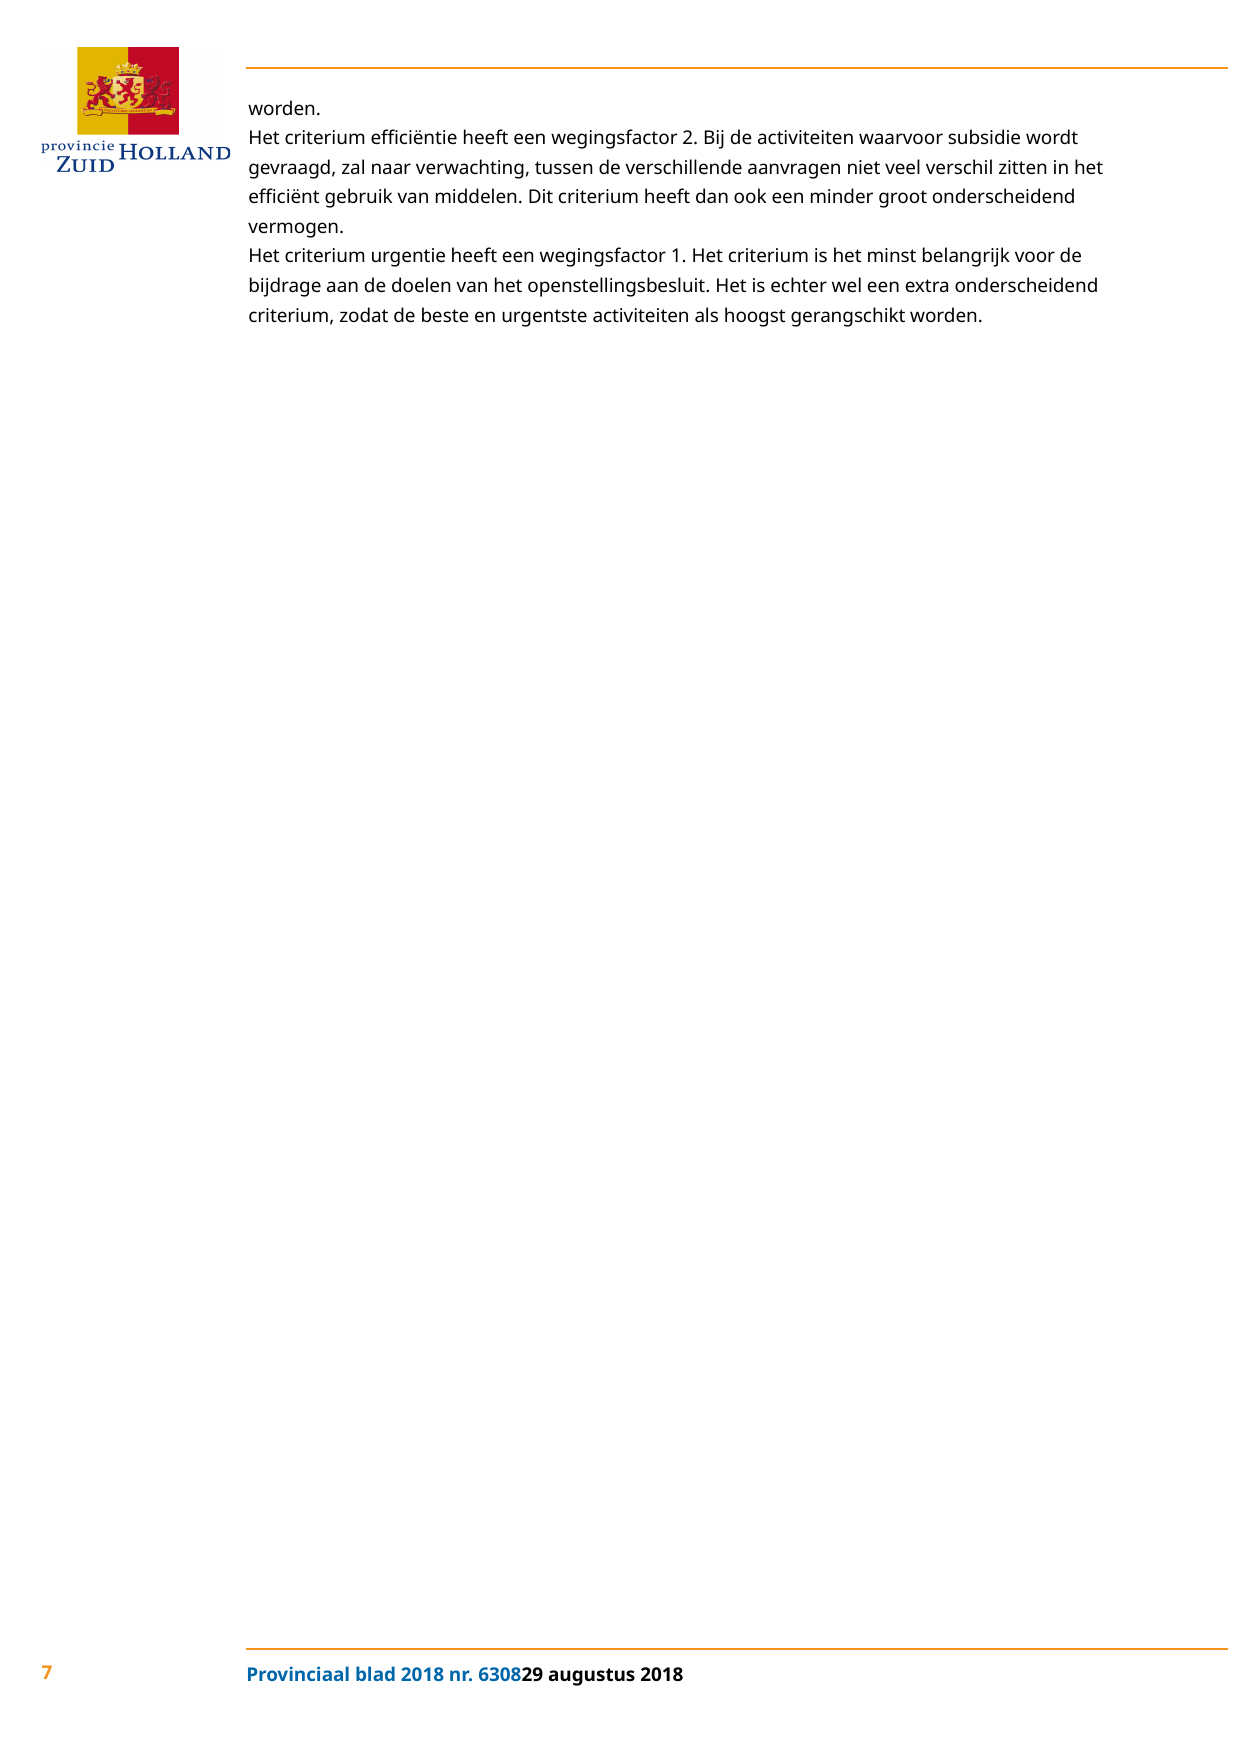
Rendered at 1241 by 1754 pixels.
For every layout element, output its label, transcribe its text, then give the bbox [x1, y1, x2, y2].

text worden. [248, 95, 1152, 121]
text Het criterium urgentie heeft een wegingsfactor 1. Het criterium is het minst belangrijk voor de bijdrage aan de doelen van het openstellingsbesluit. Het is echter wel een extra onderscheidend criterium, zodat de beste en urgentste activiteiten als hoogst gerangschikt worden. [248, 243, 1152, 328]
text Het criterium efficiëntie heeft een wegingsfactor 2. Bij de activiteiten waarvoor subsidie wordt gevraagd, zal naar verwachting, tussen de verschillende aanvragen niet veel verschil zitten in het efficiënt gebruik van middelen. Dit criterium heeft dan ook een minder groot onderscheidend vermogen. [248, 124, 1152, 239]
picture [41, 47, 231, 172]
